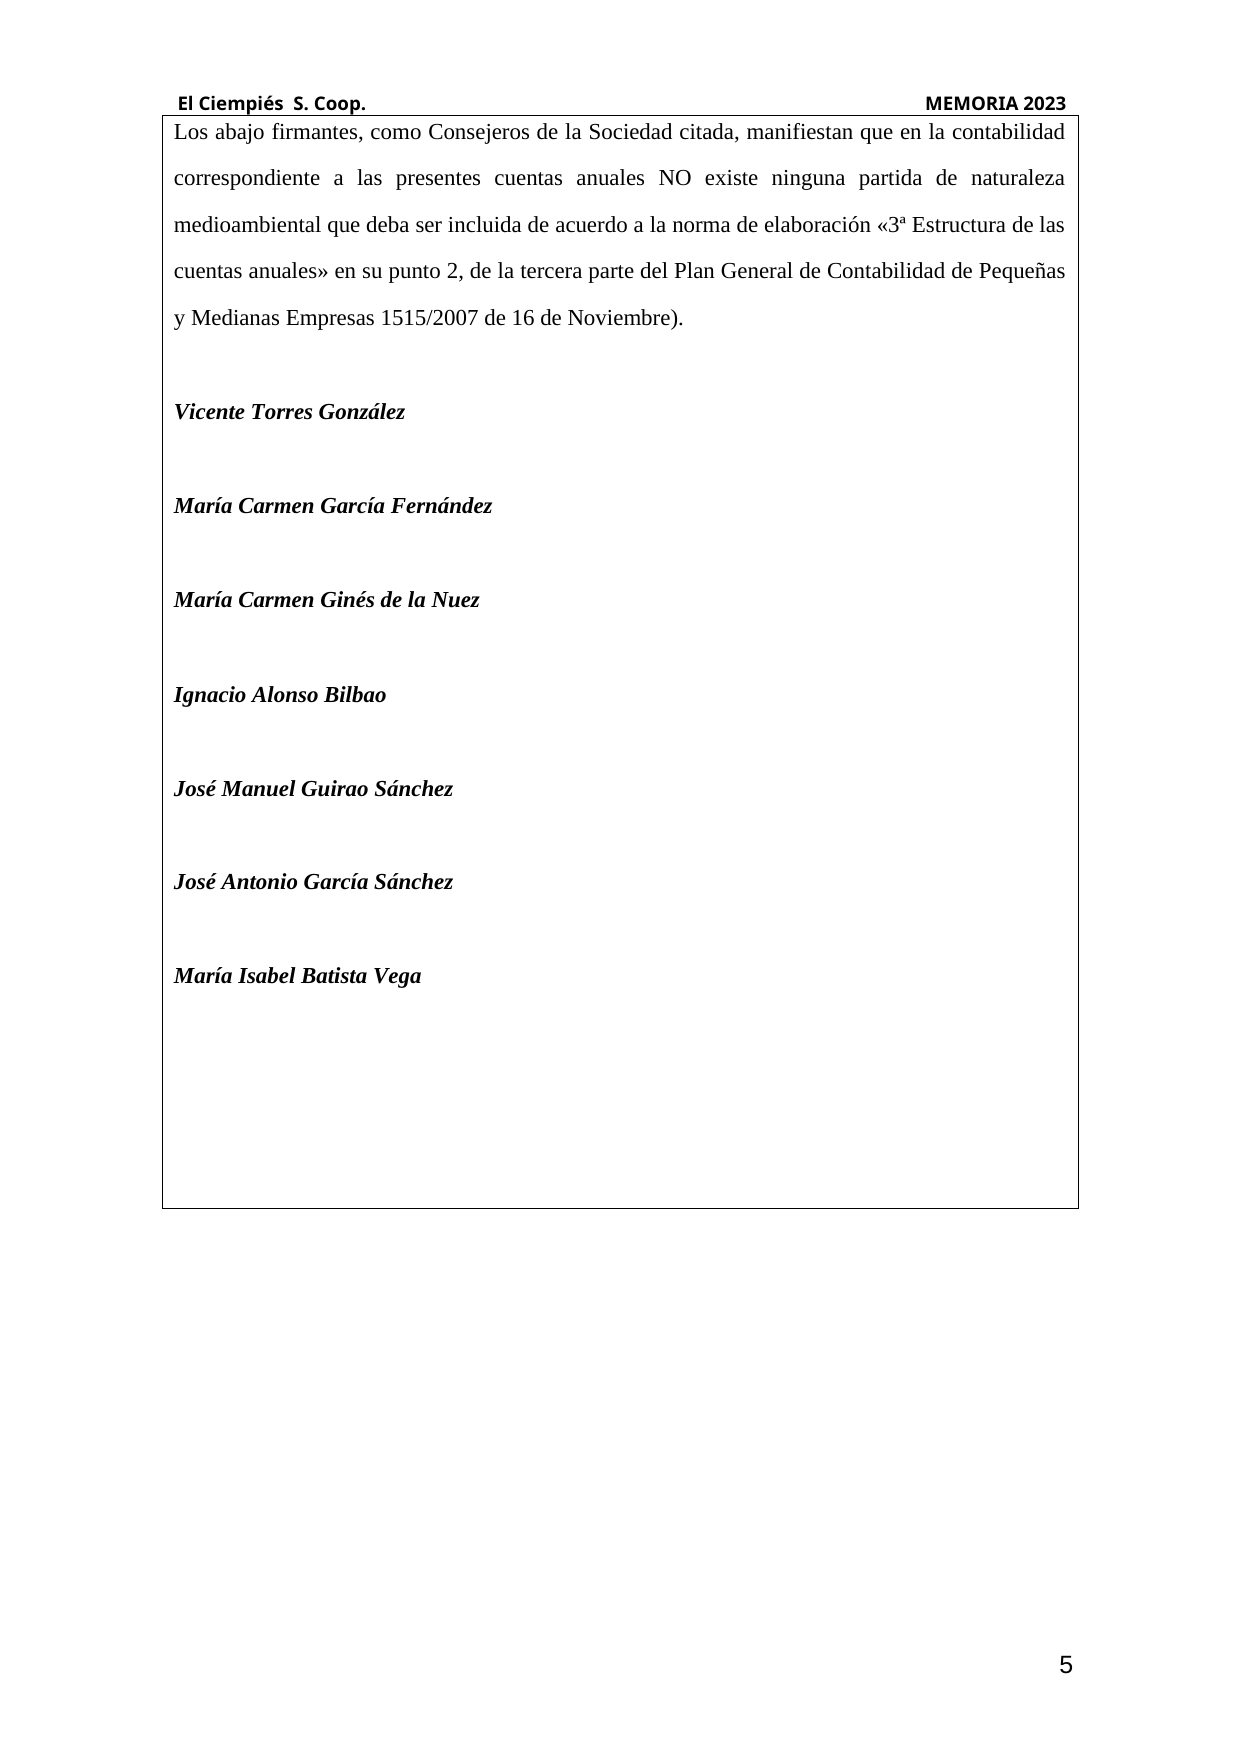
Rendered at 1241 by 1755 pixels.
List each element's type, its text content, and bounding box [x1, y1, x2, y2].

table_cell Los abajo firmantes, como Consejeros de la Sociedad citada, manifiestan que en la contabilidad correspondiente a las presentes cuentas anuales NO existe ninguna partida de naturaleza medioambiental que deba ser incluida de acuerdo a la norma de elaboración «3ª Estructura de las cuentas anuales» en su punto 2, de la tercera parte del Plan General de Contabilidad de Pequeñas y Medianas Empresas 1515/2007 de 16 de Noviembre). Vicente Torres González María Carmen García Fernández María Carmen Ginés de la Nuez Ignacio Alonso Bilbao José Manuel Guirao Sánchez José Antonio García Sánchez María Isabel Batista Vega [163, 116, 1078, 1208]
